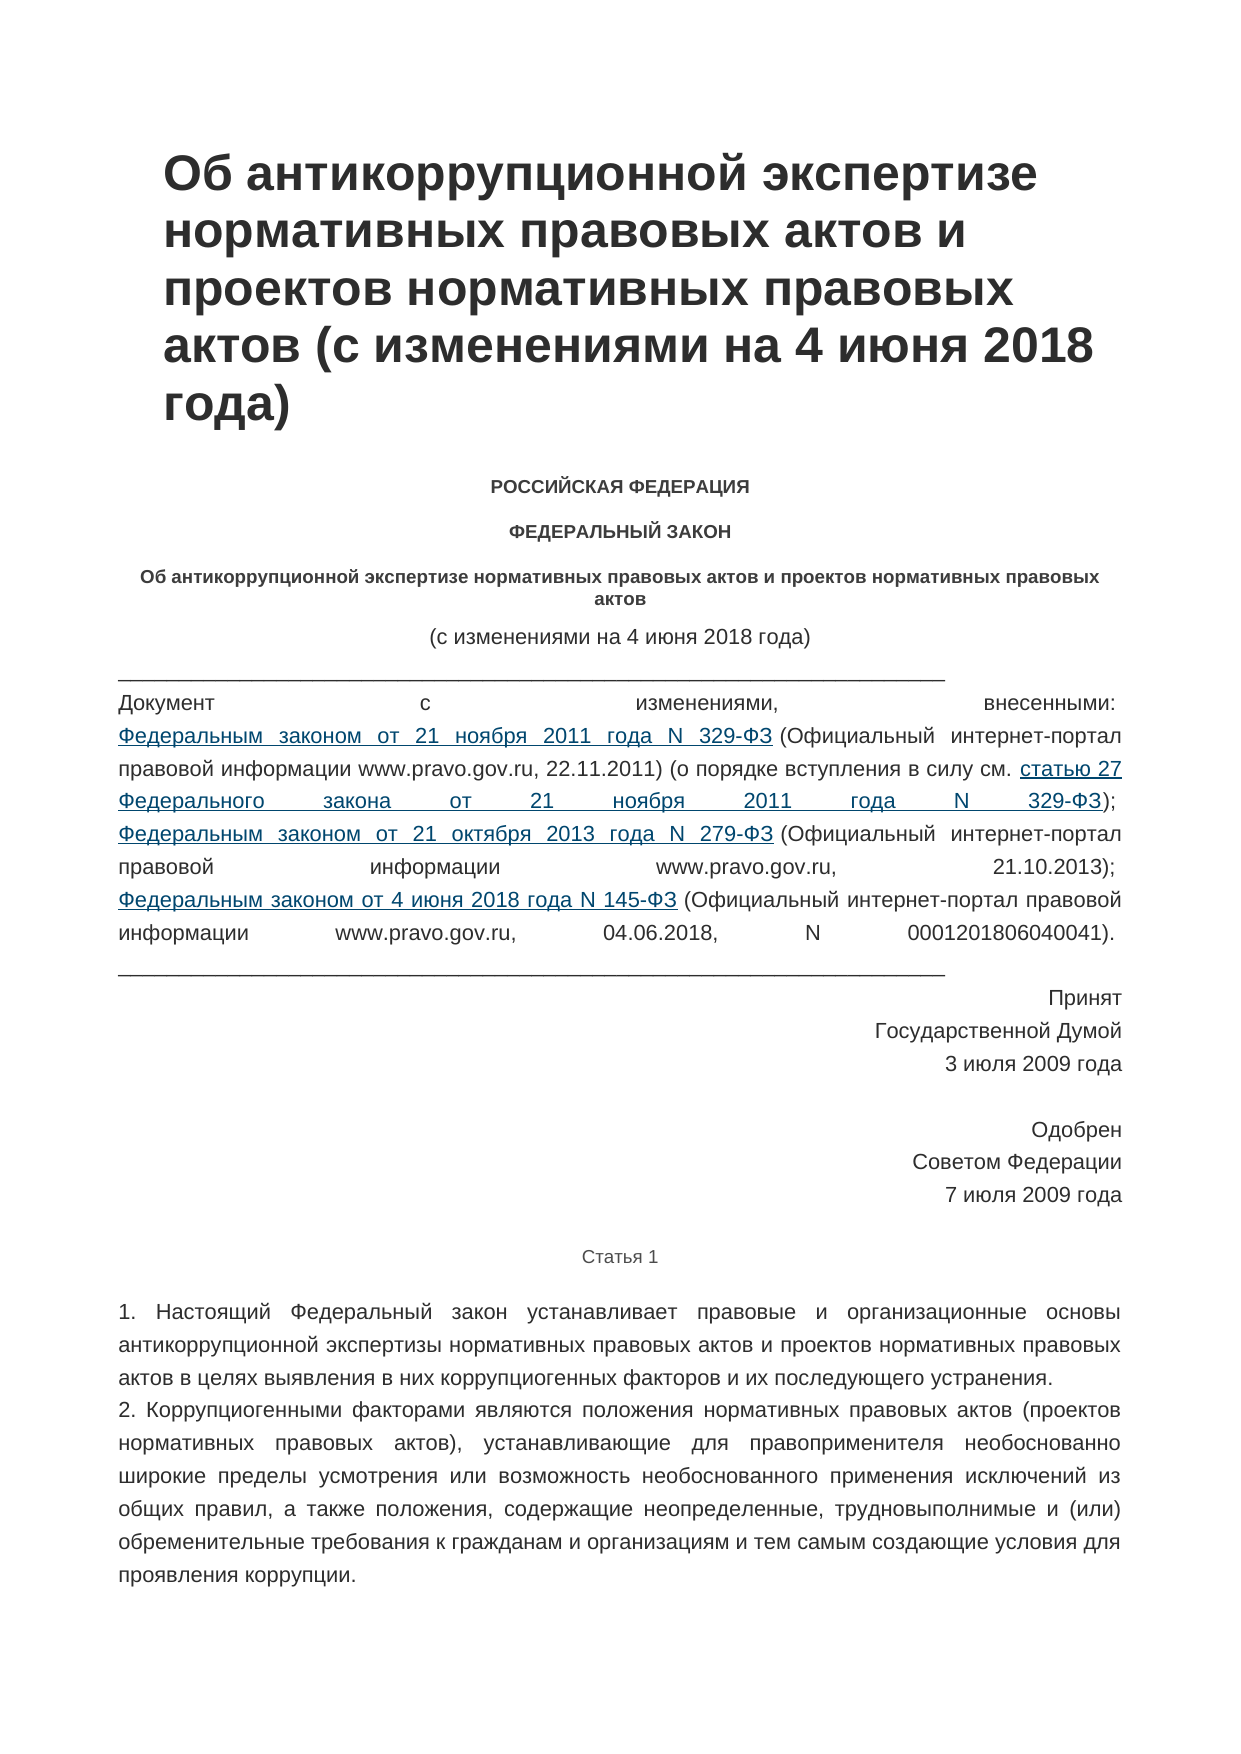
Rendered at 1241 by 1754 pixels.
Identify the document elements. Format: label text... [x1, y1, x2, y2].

text 2. Коррупциогенными факторами являются положения нормативных правовых актов (проектов нормативных правовых актов), устанавливающие для правоприменителя необоснованно широкие пределы усмотрения или возможность необоснованного применения исключений из общих правил, а также положения, содержащие неопределенные, трудновыполнимые и (или) обременительные требования к гражданам и организациям и тем самым создающие условия для проявления коррупции. [118, 1390, 1122, 1587]
text РОССИЙСКАЯ ФЕДЕРАЦИЯ [118, 476, 1122, 497]
subtitle Статья 1 [118, 1246, 1122, 1268]
text Об антикоррупционной экспертизе нормативных правовых актов и проектов нормативных правовых актов [118, 566, 1122, 609]
text 1. Настоящий Федеральный закон устанавливает правовые и организационные основы антикоррупционной экспертизы нормативных правовых актов и проектов нормативных правовых актов в целях выявления в них коррупциогенных факторов и их последующего устранения. [118, 1291, 1122, 1390]
text Принят Государственной Думой 3 июля 2009 года Одобрен Советом Федерации 7 июля 2009 года [118, 978, 1122, 1207]
subtitle Об антикоррупционной экспертизе нормативных правовых актов и проектов нормативных правовых актов (с изменениями на 4 июня 2018 года) [118, 143, 1122, 431]
text (с изменениями на 4 июня 2018 года) [118, 617, 1122, 649]
text ____________________________________________________________________ Документ с изменениями, внесенными: Федеральным законом от 21 ноября 2011 года N 329-ФЗ (Официальный интернет-портал правовой информации www.pravo.gov.ru, 22.11.2011) (о порядке вступления в силу см. статью 27 Федерального закона от 21 ноября 2011 года N 329-ФЗ); Федеральным законом от 21 октября 2013 года N 279-ФЗ (Официальный интернет-портал правовой информации www.pravo.gov.ru, 21.10.2013); Федеральным законом от 4 июня 2018 года N 145-ФЗ (Официальный интернет-портал правовой информации www.pravo.gov.ru, 04.06.2018, N 0001201806040041). ____________________________________________________________________ [118, 649, 1122, 978]
text ФЕДЕРАЛЬНЫЙ ЗАКОН [118, 521, 1122, 542]
